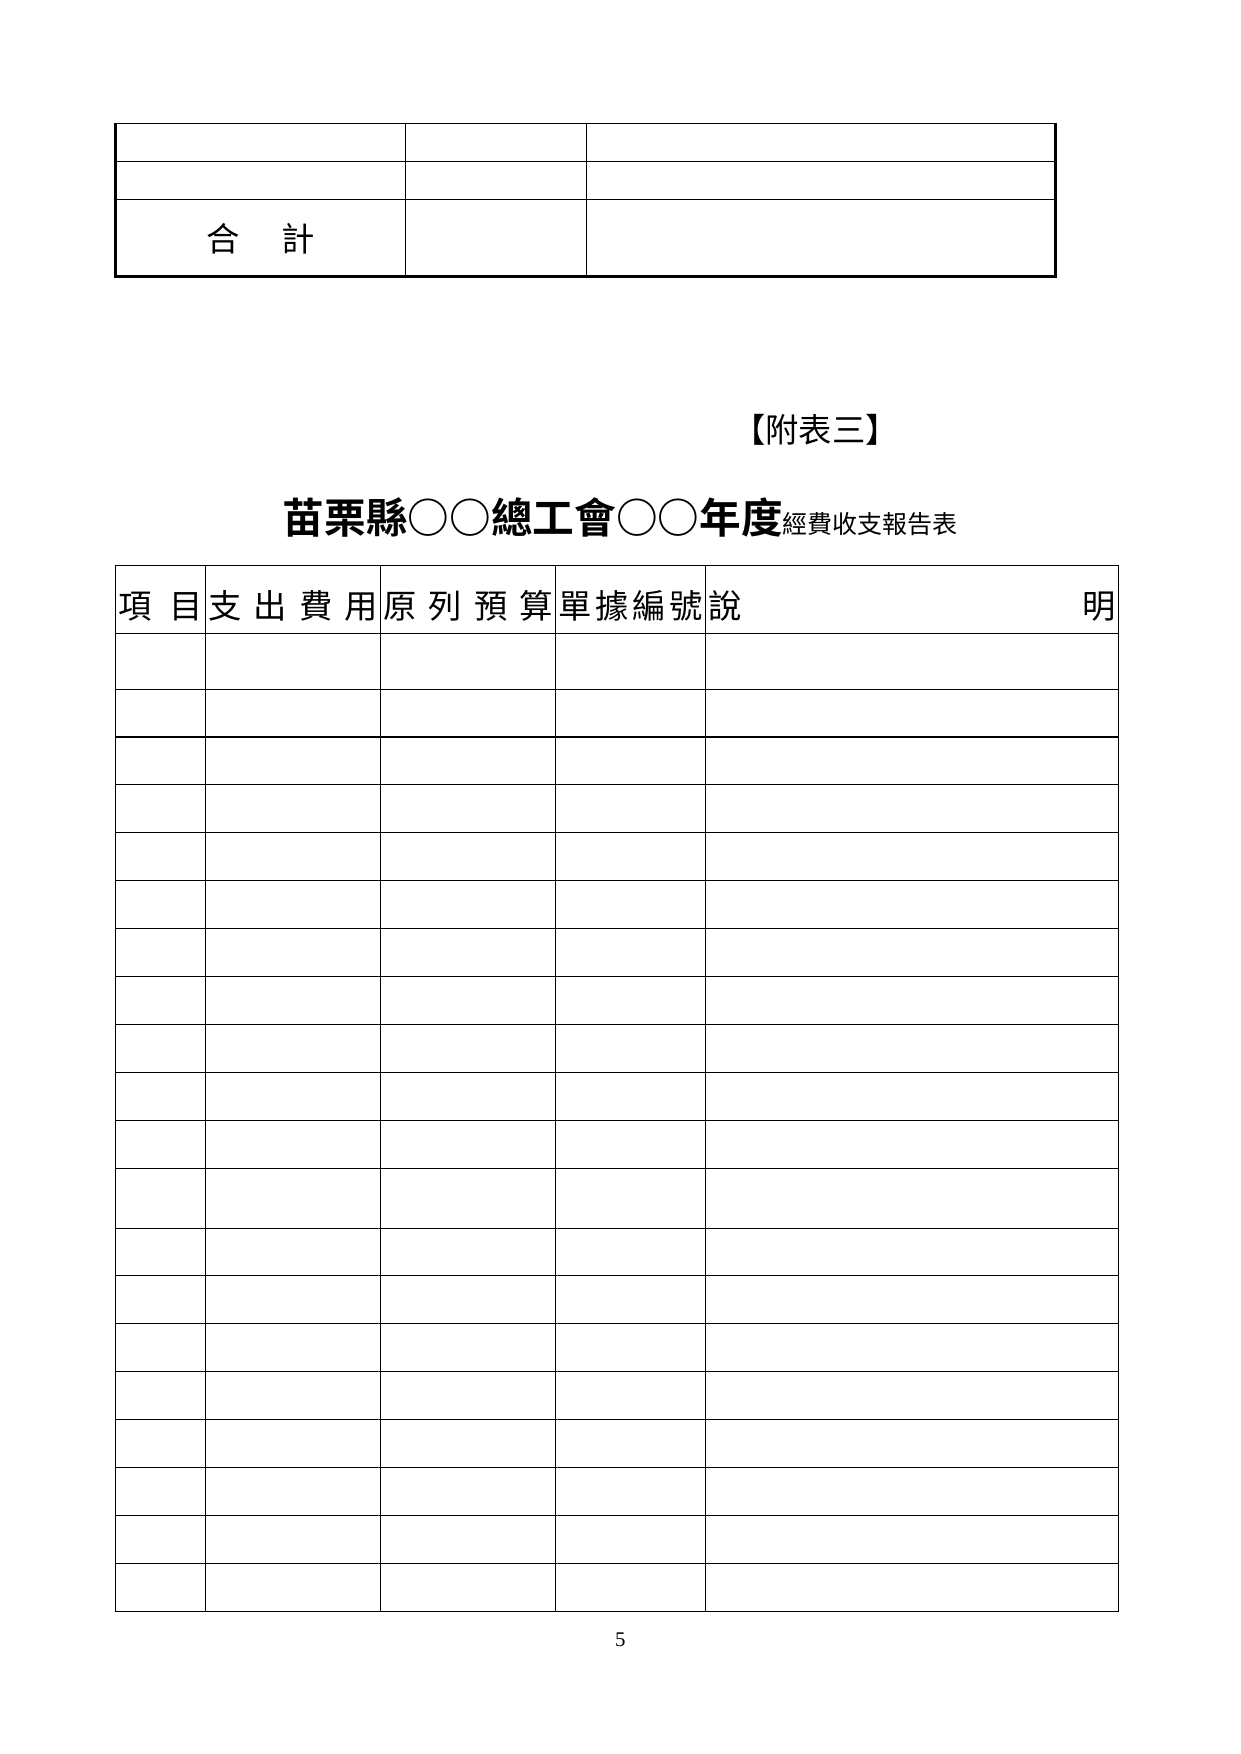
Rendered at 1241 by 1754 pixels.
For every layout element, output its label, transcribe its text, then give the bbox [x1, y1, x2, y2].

table_cell [556, 1468, 705, 1515]
table_cell [556, 881, 705, 928]
table_cell [381, 1324, 555, 1371]
table_cell [116, 785, 205, 832]
table_cell [206, 785, 380, 832]
table_cell [587, 200, 1054, 275]
table_cell [206, 1468, 380, 1515]
table_cell [116, 634, 205, 688]
table_cell [116, 833, 205, 880]
table_cell [116, 929, 205, 976]
table_cell [406, 162, 586, 199]
table_cell [556, 1169, 705, 1227]
table_header 項目 [116, 566, 205, 633]
table_cell [556, 929, 705, 976]
table_cell [206, 1121, 380, 1168]
table_cell [556, 1564, 705, 1611]
table_cell [556, 785, 705, 832]
table_cell [381, 1372, 555, 1419]
table_cell [706, 1025, 1118, 1072]
table_cell [116, 1420, 205, 1467]
table_cell [706, 1372, 1118, 1419]
table_cell [116, 1169, 205, 1227]
table_cell [706, 1073, 1118, 1120]
table_header 支出費用 [206, 566, 380, 633]
table_cell [116, 1121, 205, 1168]
table_cell [556, 1516, 705, 1563]
table_header 原列預算 [381, 566, 555, 633]
table_cell [206, 690, 380, 736]
table_cell [116, 690, 205, 736]
table_cell [706, 929, 1118, 976]
table_cell [406, 124, 586, 161]
table_header 單據編號 [556, 566, 705, 633]
table_cell [381, 833, 555, 880]
table_cell [706, 738, 1118, 784]
table_cell [381, 1468, 555, 1515]
table_cell [706, 1516, 1118, 1563]
table_cell [556, 1324, 705, 1371]
table_cell [117, 162, 405, 199]
table_cell [706, 833, 1118, 880]
table_cell [556, 634, 705, 688]
table_cell [381, 1073, 555, 1120]
table_cell [116, 1372, 205, 1419]
table_cell [116, 738, 205, 784]
table_cell [206, 929, 380, 976]
table_cell [381, 1564, 555, 1611]
table_cell [116, 881, 205, 928]
table_cell [556, 690, 705, 736]
table_cell [706, 1420, 1118, 1467]
table_cell [587, 162, 1054, 199]
table_cell [116, 1073, 205, 1120]
table_cell [206, 1420, 380, 1467]
table_cell [116, 1468, 205, 1515]
table_cell [556, 1025, 705, 1072]
table_cell [116, 1564, 205, 1611]
table_cell 合 計 [117, 200, 405, 275]
table_cell [116, 977, 205, 1024]
table_cell [381, 1516, 555, 1563]
table_cell [381, 634, 555, 688]
table_cell [206, 1073, 380, 1120]
table_cell [556, 1121, 705, 1168]
table_cell [206, 1324, 380, 1371]
table_cell [587, 124, 1054, 161]
table_cell [556, 1229, 705, 1275]
table_cell [381, 1276, 555, 1323]
table_cell [116, 1229, 205, 1275]
table_cell [206, 1169, 380, 1227]
table_cell [706, 634, 1118, 688]
table_cell [706, 1564, 1118, 1611]
table_cell [381, 1169, 555, 1227]
table_cell [206, 738, 380, 784]
table_cell [381, 1025, 555, 1072]
table_cell [556, 1372, 705, 1419]
table_cell [381, 1121, 555, 1168]
table_cell [206, 1564, 380, 1611]
table_cell [556, 833, 705, 880]
table_cell [206, 977, 380, 1024]
table_cell [706, 690, 1118, 736]
table_cell [206, 833, 380, 880]
table_cell [206, 1372, 380, 1419]
table_cell [706, 1324, 1118, 1371]
table_cell [706, 1121, 1118, 1168]
table_cell [556, 738, 705, 784]
table_cell [206, 881, 380, 928]
table_cell [116, 1276, 205, 1323]
table_cell [556, 977, 705, 1024]
table_cell [116, 1324, 205, 1371]
table_cell [406, 200, 586, 275]
table_cell [116, 1516, 205, 1563]
table_cell [381, 929, 555, 976]
table_cell [206, 1229, 380, 1275]
table_cell [706, 881, 1118, 928]
table_cell [116, 1025, 205, 1072]
table_cell [381, 1420, 555, 1467]
table_cell [381, 977, 555, 1024]
table_cell [117, 124, 405, 161]
table_cell [556, 1073, 705, 1120]
table_cell [706, 1169, 1118, 1227]
table_cell [706, 785, 1118, 832]
table_cell [556, 1420, 705, 1467]
table_cell [206, 1276, 380, 1323]
table_cell [206, 634, 380, 688]
table_cell [381, 785, 555, 832]
table_cell [706, 1468, 1118, 1515]
table_cell [206, 1025, 380, 1072]
table_cell [556, 1276, 705, 1323]
table_cell [706, 1229, 1118, 1275]
table_cell [706, 977, 1118, 1024]
table_cell [381, 738, 555, 784]
table_cell [381, 690, 555, 736]
text 【附表三】 [118, 390, 1122, 465]
text 苗栗縣○○總工會○○年度經費收支報告表 [118, 478, 1122, 553]
table_cell [706, 1276, 1118, 1323]
table_header 說明 [706, 566, 1118, 633]
table_cell [381, 1229, 555, 1275]
table_cell [206, 1516, 380, 1563]
table_cell [381, 881, 555, 928]
